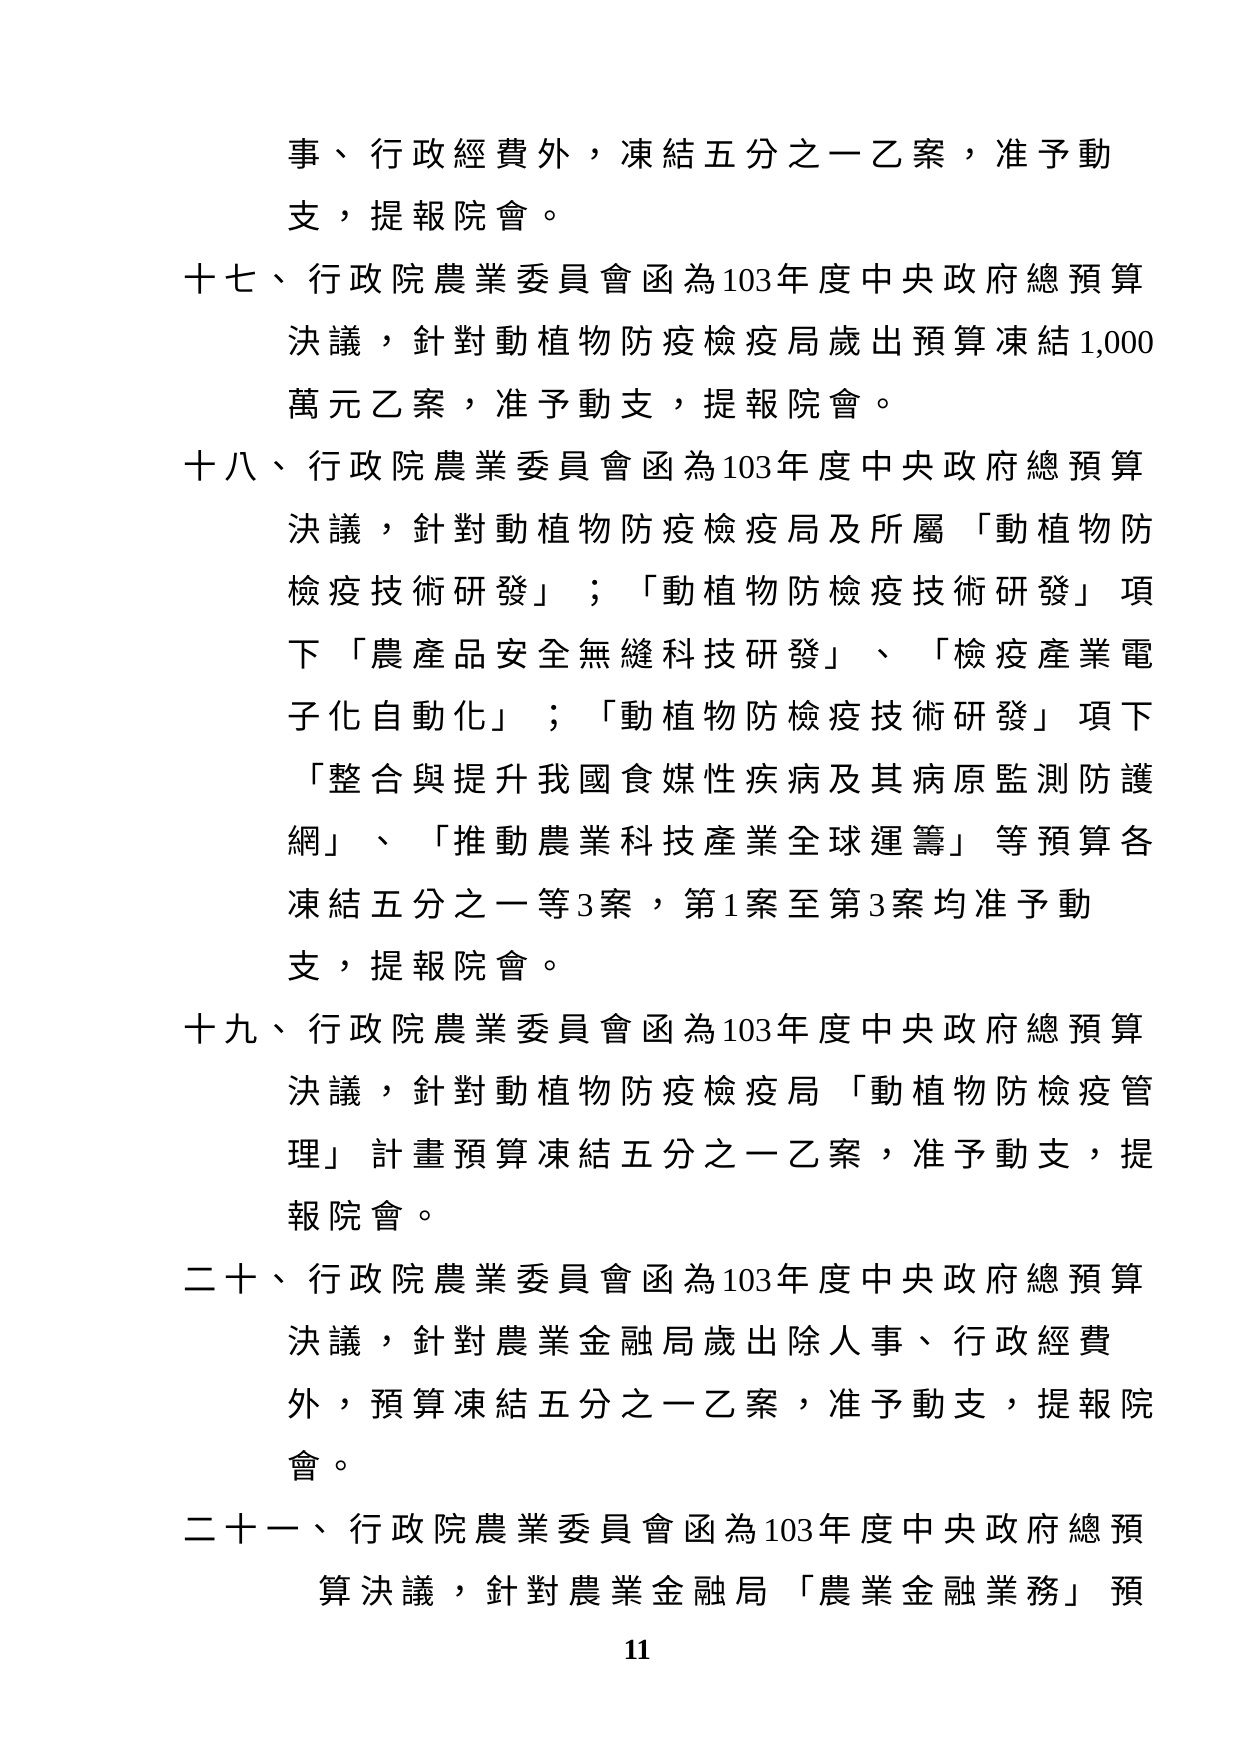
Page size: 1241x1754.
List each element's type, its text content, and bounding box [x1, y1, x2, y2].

text 十七、行政院農業委員會函為103年度中央政府總預算決議，針對動植物防疫檢疫局歲出預算凍結1,000萬元乙案，准予動支，提報院會。 [175, 235, 1168, 423]
text 二十一、行政院農業委員會函為103年度中央政府總預算決議，針對農業金融局「農業金融業務」預 [175, 1485, 1168, 1610]
text 十八、行政院農業委員會函為103年度中央政府總預算決議，針對動植物防疫檢疫局及所屬「動植物防檢疫技術研發」；「動植物防檢疫技術研發」項下「農產品安全無縫科技研發」、「檢疫產業電子化自動化」；「動植物防檢疫技術研發」項下「整合與提升我國食媒性疾病及其病原監測防護網」、「推動農業科技產業全球運籌」等預算各凍結五分之一等3案，第1案至第3案均准予動支，提報院會。 [175, 423, 1168, 985]
text 二十、行政院農業委員會函為103年度中央政府總預算決議，針對農業金融局歲出除人事、行政經費外，預算凍結五分之一乙案，准予動支，提報院會。 [175, 1235, 1168, 1485]
text 事、行政經費外，凍結五分之一乙案，准予動支，提報院會。 [175, 110, 1168, 235]
text 十九、行政院農業委員會函為103年度中央政府總預算決議，針對動植物防疫檢疫局「動植物防檢疫管理」計畫預算凍結五分之一乙案，准予動支，提報院會。 [175, 985, 1168, 1235]
